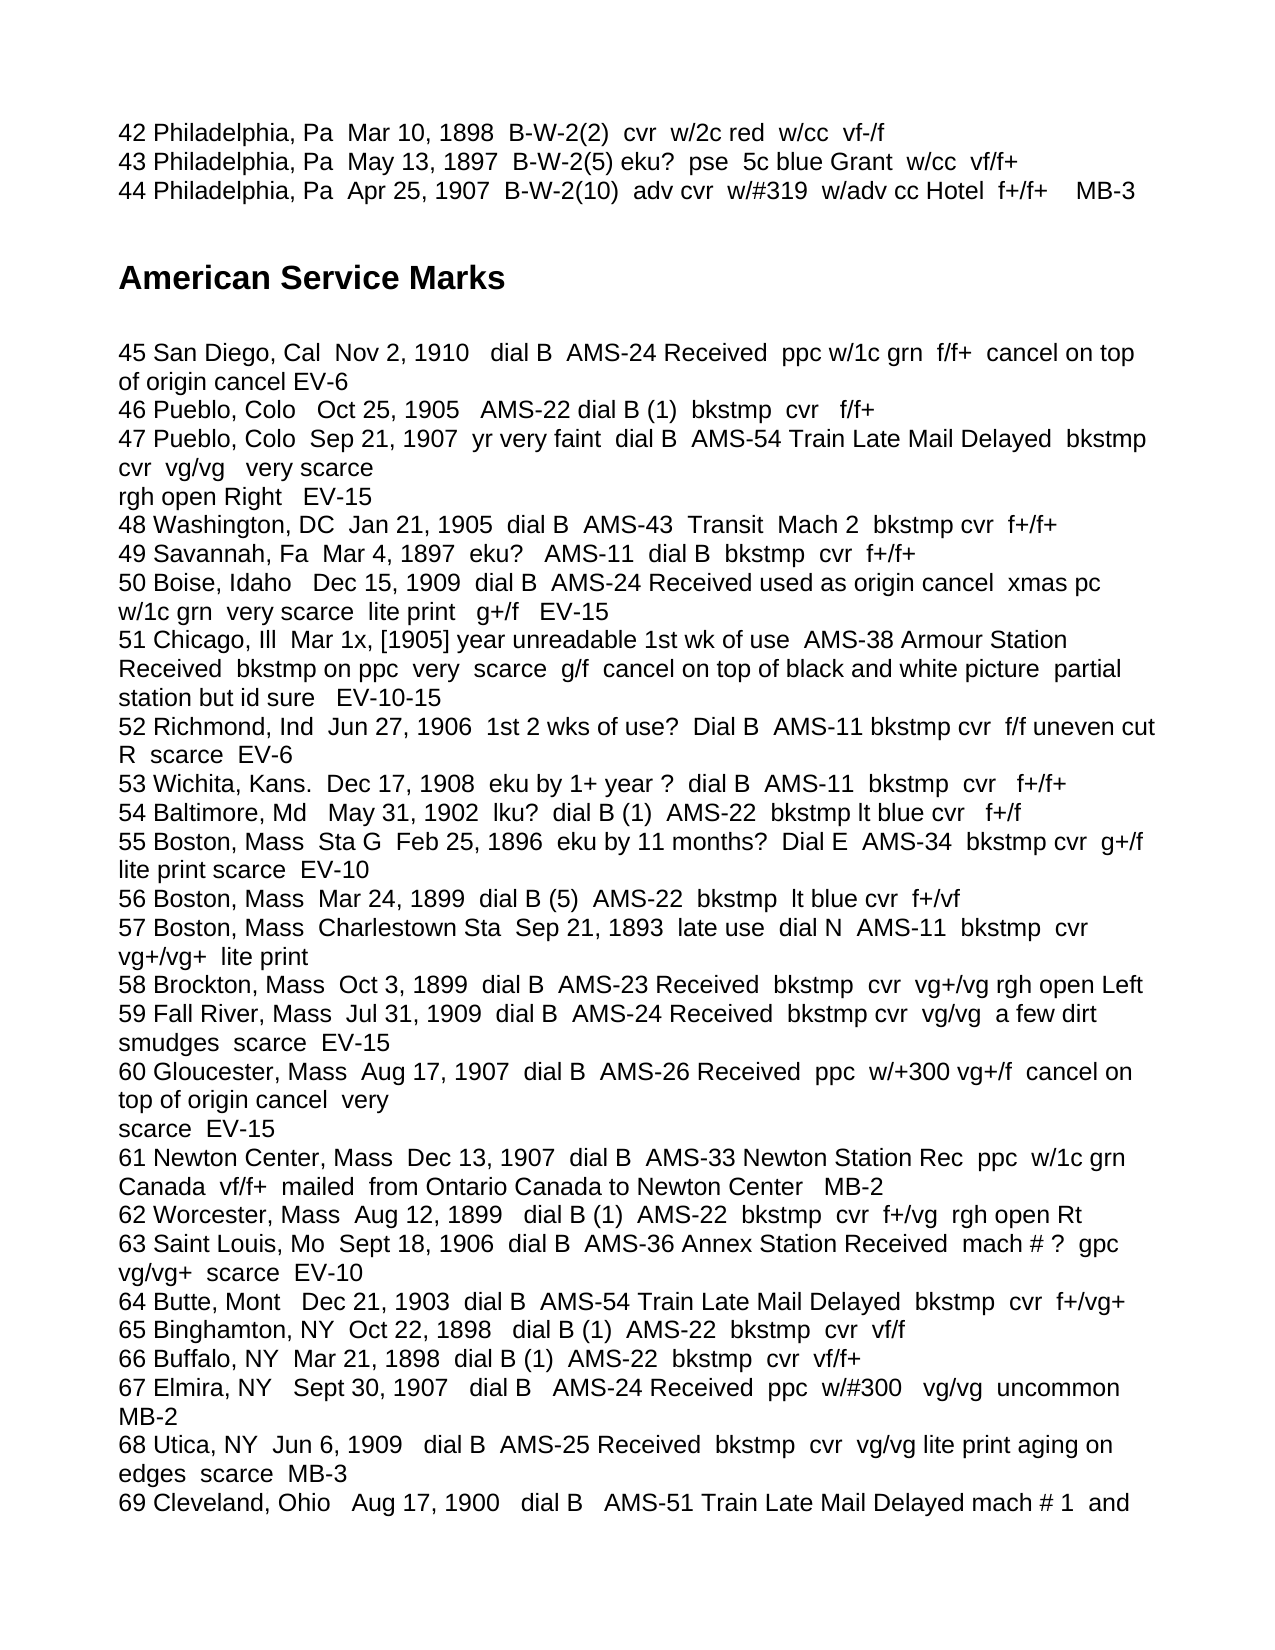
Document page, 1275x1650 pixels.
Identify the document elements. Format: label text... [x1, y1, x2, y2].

text 52 Richmond, Ind Jun 27, 1906 1st 2 wks of use? Dial B AMS-11 bkstmp cvr f/f uneven cut R scarce EV-6 [118, 712, 1157, 769]
text 57 Boston, Mass Charlestown Sta Sep 21, 1893 late use dial N AMS-11 bkstmp cvr vg+/vg+ lite print [118, 913, 1157, 971]
subtitle American Service Marks [118, 258, 1157, 297]
text 60 Gloucester, Mass Aug 17, 1907 dial B AMS-26 Received ppc w/+300 vg+/f cancel on top of origin cancel very [118, 1057, 1157, 1114]
text 56 Boston, Mass Mar 24, 1899 dial B (5) AMS-22 bkstmp lt blue cvr f+/vf [118, 884, 1157, 913]
text 44 Philadelphia, Pa Apr 25, 1907 B-W-2(10) adv cvr w/#319 w/adv cc Hotel f+/f+ MB-3 [118, 176, 1157, 204]
text 45 San Diego, Cal Nov 2, 1910 dial B AMS-24 Received ppc w/1c grn f/f+ cancel on top of origin cancel EV-6 [118, 338, 1157, 396]
text 66 Buffalo, NY Mar 21, 1898 dial B (1) AMS-22 bkstmp cvr vf/f+ [118, 1344, 1157, 1373]
text 64 Butte, Mont Dec 21, 1903 dial B AMS-54 Train Late Mail Delayed bkstmp cvr f+/vg+ [118, 1287, 1157, 1316]
text 68 Utica, NY Jun 6, 1909 dial B AMS-25 Received bkstmp cvr vg/vg lite print aging on edges scarce MB-3 [118, 1431, 1157, 1488]
text 43 Philadelphia, Pa May 13, 1897 B-W-2(5) eku? pse 5c blue Grant w/cc vf/f+ [118, 147, 1157, 176]
text 63 Saint Louis, Mo Sept 18, 1906 dial B AMS-36 Annex Station Received mach # ? gpc vg/vg+ scarce EV-10 [118, 1229, 1157, 1287]
text 67 Elmira, NY Sept 30, 1907 dial B AMS-24 Received ppc w/#300 vg/vg uncommon MB-2 [118, 1373, 1157, 1431]
text scarce EV-15 [118, 1114, 1157, 1143]
text 53 Wichita, Kans. Dec 17, 1908 eku by 1+ year ? dial B AMS-11 bkstmp cvr f+/f+ [118, 769, 1157, 798]
text 65 Binghamton, NY Oct 22, 1898 dial B (1) AMS-22 bkstmp cvr vf/f [118, 1316, 1157, 1344]
text 58 Brockton, Mass Oct 3, 1899 dial B AMS-23 Received bkstmp cvr vg+/vg rgh open Left [118, 971, 1157, 999]
text 59 Fall River, Mass Jul 31, 1909 dial B AMS-24 Received bkstmp cvr vg/vg a few dirt smudges scarce EV-15 [118, 999, 1157, 1057]
text 47 Pueblo, Colo Sep 21, 1907 yr very faint dial B AMS-54 Train Late Mail Delayed bkstmp cvr vg/vg very scarce [118, 424, 1157, 482]
text 55 Boston, Mass Sta G Feb 25, 1896 eku by 11 months? Dial E AMS-34 bkstmp cvr g+/f lite print scarce EV-10 [118, 827, 1157, 884]
text 48 Washington, DC Jan 21, 1905 dial B AMS-43 Transit Mach 2 bkstmp cvr f+/f+ [118, 511, 1157, 539]
text 50 Boise, Idaho Dec 15, 1909 dial B AMS-24 Received used as origin cancel xmas pc w/1c grn very scarce lite print g+/f EV-15 [118, 568, 1157, 626]
text 61 Newton Center, Mass Dec 13, 1907 dial B AMS-33 Newton Station Rec ppc w/1c grn Canada vf/f+ mailed from Ontario Canada to Newton Center MB-2 [118, 1143, 1157, 1201]
text 62 Worcester, Mass Aug 12, 1899 dial B (1) AMS-22 bkstmp cvr f+/vg rgh open Rt [118, 1201, 1157, 1229]
text 49 Savannah, Fa Mar 4, 1897 eku? AMS-11 dial B bkstmp cvr f+/f+ [118, 539, 1157, 568]
text 51 Chicago, Ill Mar 1x, [1905] year unreadable 1st wk of use AMS-38 Armour Station Received bkstmp on ppc very scarce g/f cancel on top of black and white picture partial station but id sure EV-10-15 [118, 626, 1157, 712]
text 42 Philadelphia, Pa Mar 10, 1898 B-W-2(2) cvr w/2c red w/cc vf-/f [118, 118, 1157, 147]
text 69 Cleveland, Ohio Aug 17, 1900 dial B AMS-51 Train Late Mail Delayed mach # 1 and [118, 1488, 1157, 1517]
text rgh open Right EV-15 [118, 482, 1157, 511]
text 46 Pueblo, Colo Oct 25, 1905 AMS-22 dial B (1) bkstmp cvr f/f+ [118, 396, 1157, 424]
text 54 Baltimore, Md May 31, 1902 lku? dial B (1) AMS-22 bkstmp lt blue cvr f+/f [118, 798, 1157, 827]
